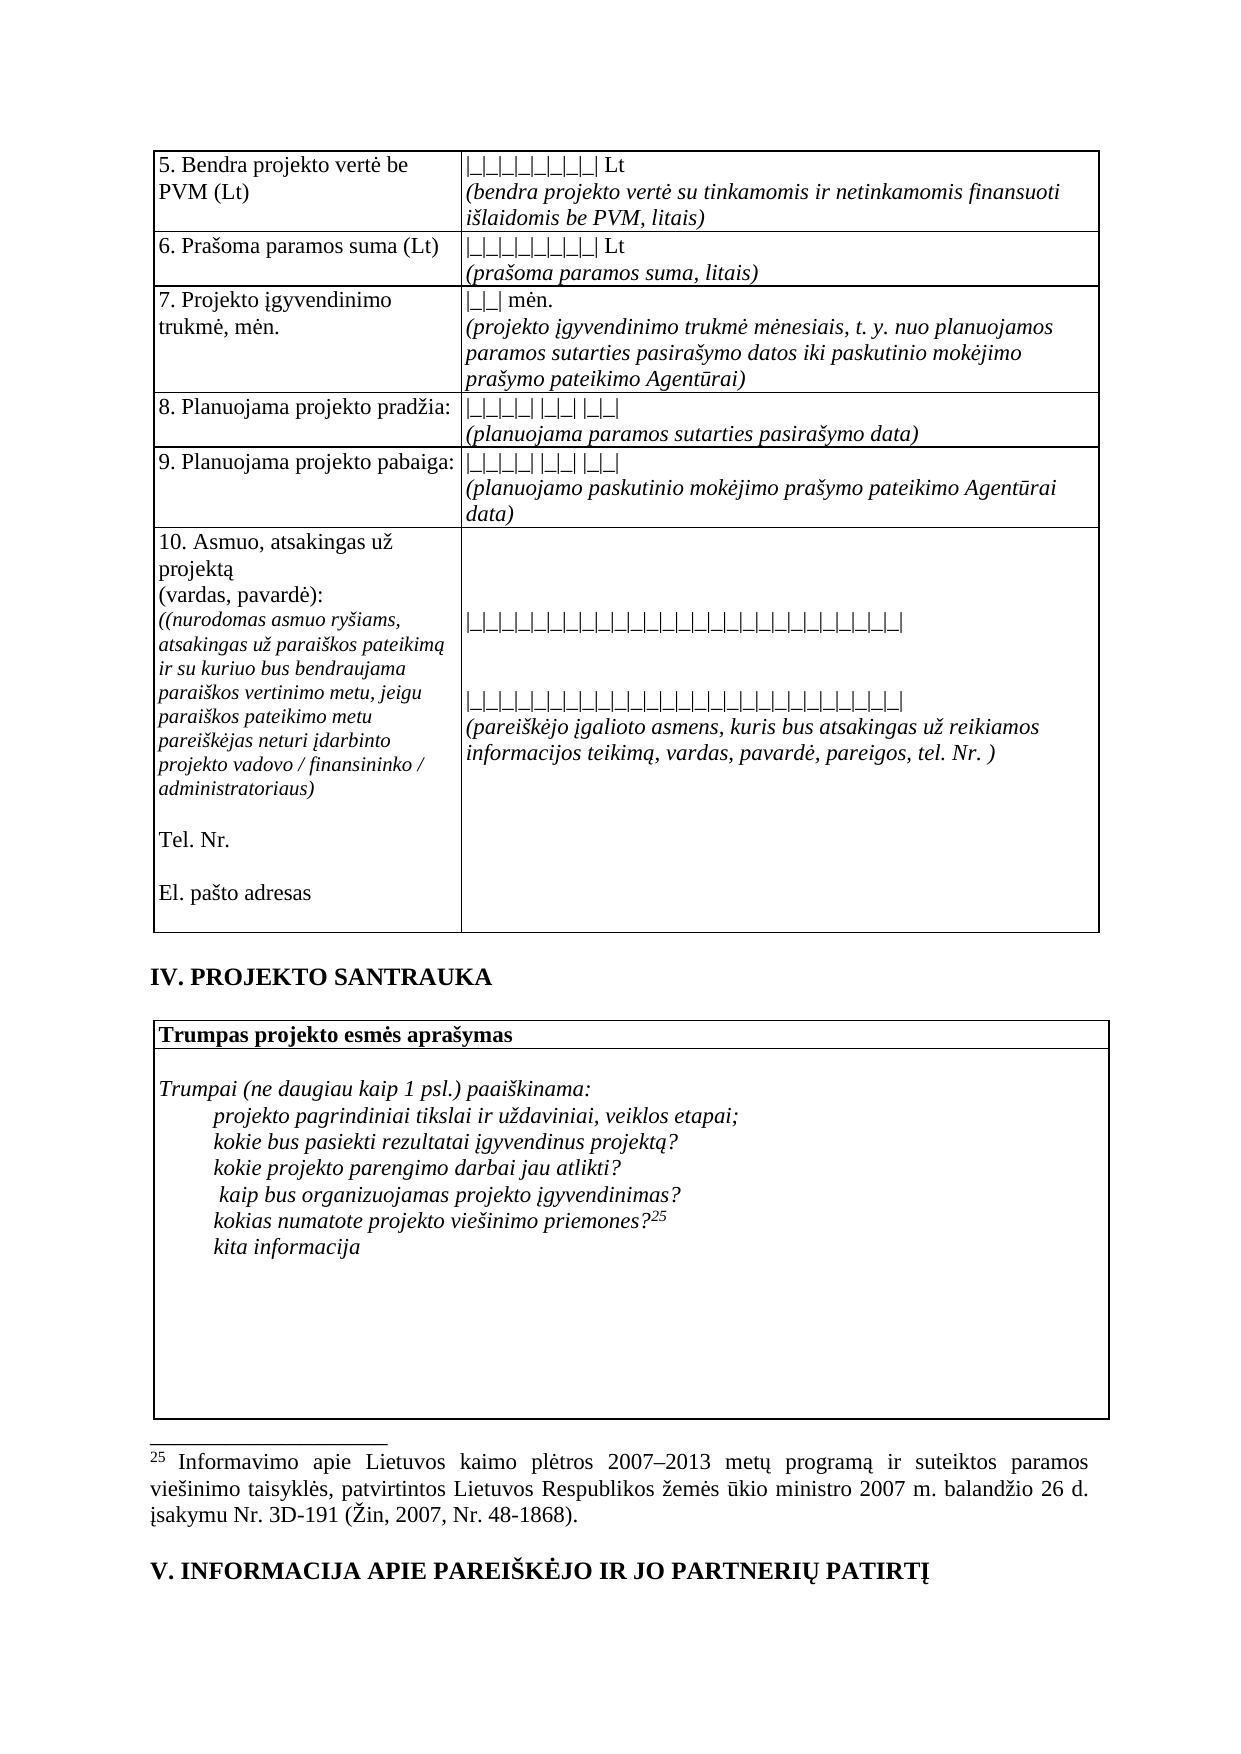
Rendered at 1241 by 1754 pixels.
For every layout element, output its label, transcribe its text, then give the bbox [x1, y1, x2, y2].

table_cell 8. Planuojama projekto pradžia: [155, 393, 461, 446]
table_cell 5. Bendra projekto vertė be PVM (Lt) [155, 152, 461, 231]
table_cell |_|_|_|_| |_|_| |_|_| (planuojama paramos sutarties pasirašymo data) [462, 393, 1098, 446]
text ___________________ [150, 1419, 1091, 1448]
text 25 Informavimo apie Lietuvos kaimo plėtros 2007–2013 metų programą ir suteiktos paramos viešinimo taisyklės, patvirtintos Lietuvos Respublikos žemės ūkio ministro 2007 m. balandžio 26 d. įsakymu Nr. 3D-191 (Žin, 2007, Nr. 48-1868). [150, 1448, 1091, 1527]
table_cell |_|_|_|_|_|_|_|_| Lt (prašoma paramos suma, litais) [462, 232, 1098, 285]
table_cell Trumpai (ne daugiau kaip 1 psl.) paaiškinama: projekto pagrindiniai tikslai ir uždaviniai, veiklos etapai; kokie bus pasiekti rezultatai įgyvendinus projektą? kokie projekto parengimo darbai jau atlikti? kaip bus organizuojamas projekto įgyvendinimas? kokias numatote projekto viešinimo priemones?25 kita informacija [155, 1049, 1108, 1418]
table_cell 9. Planuojama projekto pabaiga: [155, 448, 461, 527]
table_cell 10. Asmuo, atsakingas už projektą (vardas, pavardė): ((nurodomas asmuo ryšiams, atsakingas už paraiškos pateikimą ir su kuriuo bus bendraujama paraiškos vertinimo metu, jeigu paraiškos pateikimo metu pareiškėjas neturi įdarbinto projekto vadovo / finansininko / administratoriaus) Tel. Nr. El. pašto adresas [155, 528, 461, 932]
table_cell |_|_|_|_|_|_|_|_| Lt (bendra projekto vertė su tinkamomis ir netinkamomis finansuoti išlaidomis be PVM, litais) [462, 152, 1098, 231]
table_cell 7. Projekto įgyvendinimo trukmė, mėn. [155, 287, 461, 392]
text V. INFORMACIJA APIE PAREIŠKĖJO IR JO PARTNERIŲ PATIRTĮ [150, 1556, 1091, 1585]
table_cell |_|_|_|_|_|_|_|_|_|_|_|_|_|_|_|_|_|_|_|_|_|_|_|_|_|_|_| |_|_|_|_|_|_|_|_|_|_|_|_|_|_|_|_|_|_|_|_|_|_|_|_|_|_|_| (pareiškėjo įgalioto asmens, kuris bus atsakingas už reikiamos informacijos teikimą, vardas, pavardė, pareigos, tel. Nr. ) [462, 528, 1098, 932]
table_header Trumpas projekto esmės aprašymas [155, 1021, 1108, 1047]
table_cell |_|_|_|_| |_|_| |_|_| (planuojamo paskutinio mokėjimo prašymo pateikimo Agentūrai data) [462, 448, 1098, 527]
table_cell |_|_| mėn. (projekto įgyvendinimo trukmė mėnesiais, t. y. nuo planuojamos paramos sutarties pasirašymo datos iki paskutinio mokėjimo prašymo pateikimo Agentūrai) [462, 287, 1098, 392]
table_cell 6. Prašoma paramos suma (Lt) [155, 232, 461, 285]
text IV. PROJEKTO SANTRAUKA [150, 962, 1091, 991]
